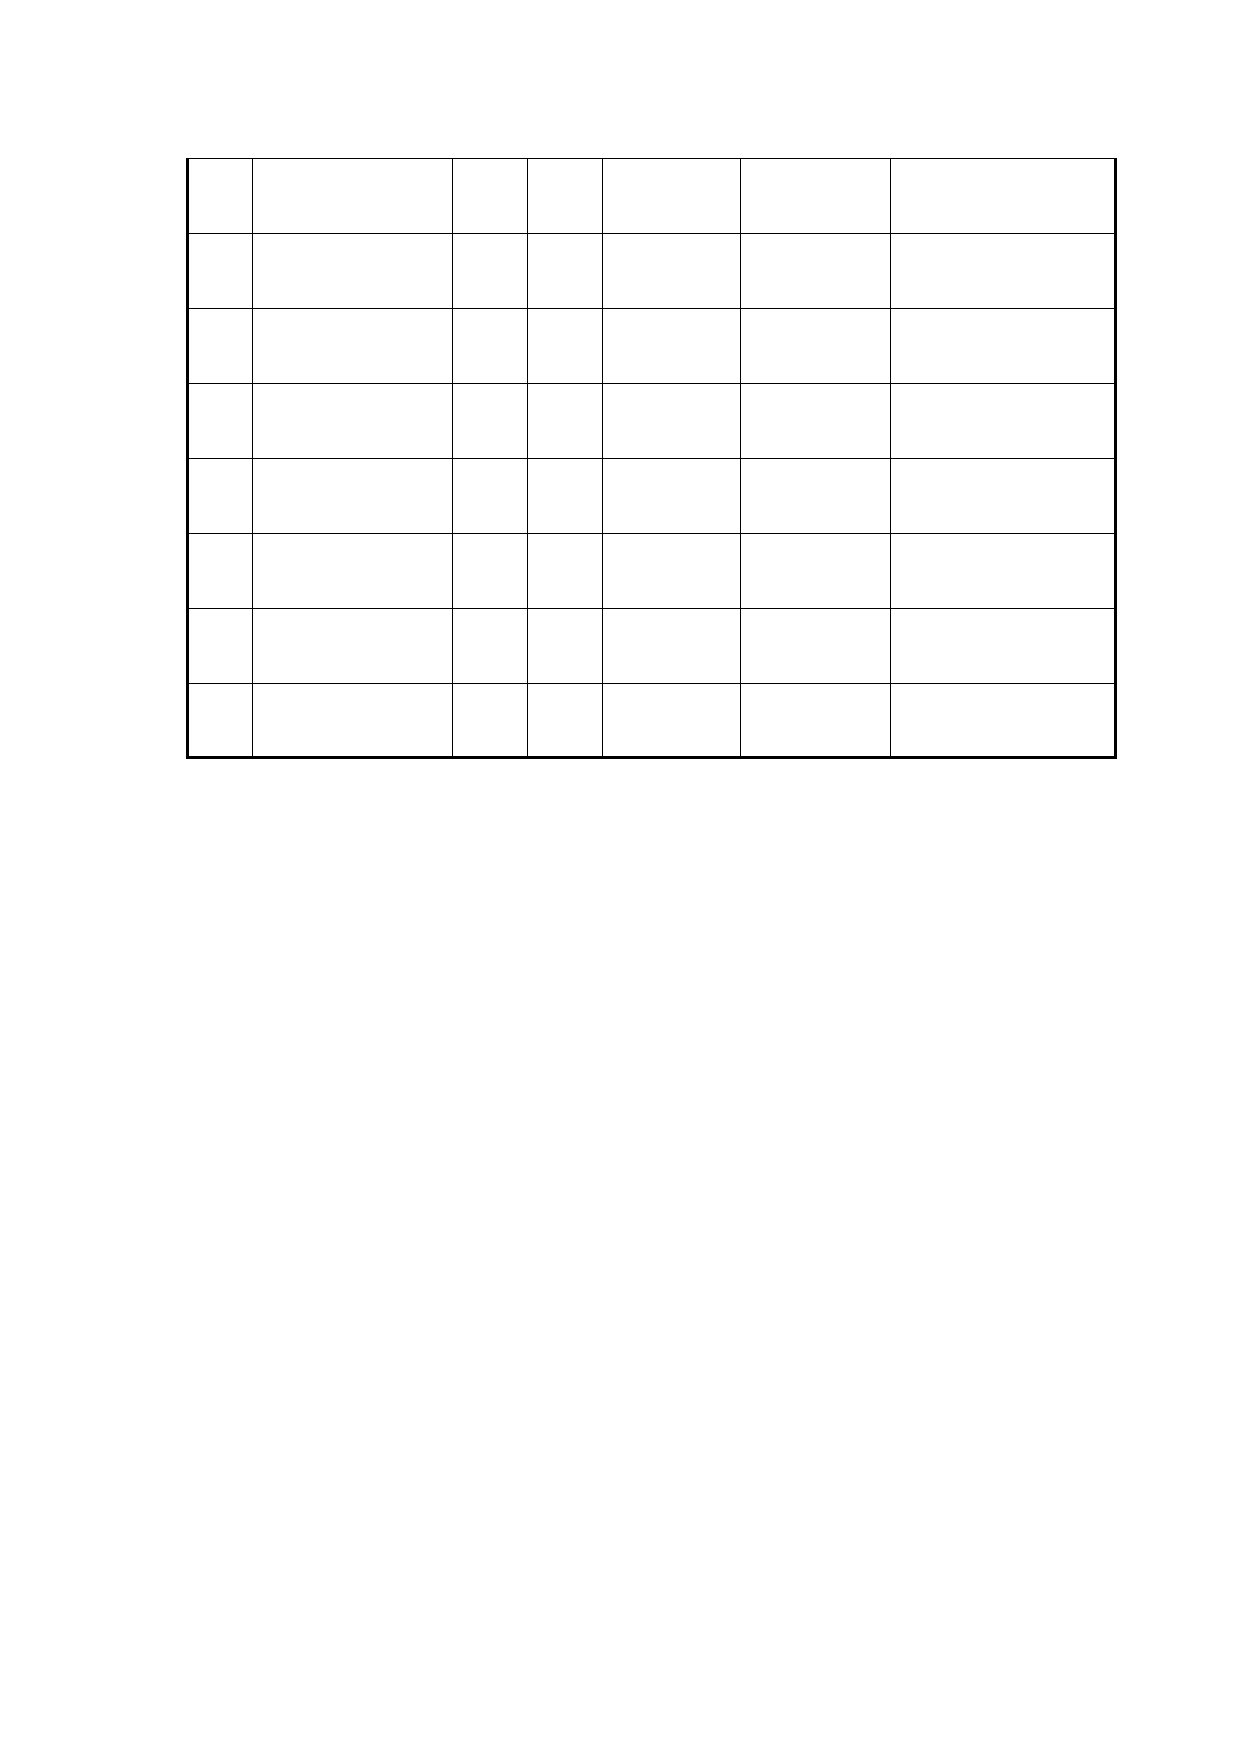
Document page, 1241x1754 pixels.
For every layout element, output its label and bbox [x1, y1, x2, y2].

table_cell [528, 459, 602, 533]
table_cell [891, 684, 1114, 756]
table_cell [603, 609, 740, 683]
table_cell [453, 384, 527, 458]
table_cell [189, 684, 252, 756]
table_cell [741, 384, 890, 458]
table_cell [453, 159, 527, 233]
table_cell [603, 534, 740, 608]
table_cell [741, 684, 890, 756]
table_cell [453, 309, 527, 383]
table_cell [253, 684, 452, 756]
table_cell [253, 609, 452, 683]
table_cell [453, 234, 527, 308]
table_cell [189, 534, 252, 608]
table_cell [528, 684, 602, 756]
table_cell [189, 384, 252, 458]
table_cell [741, 534, 890, 608]
table_cell [528, 384, 602, 458]
table_cell [189, 234, 252, 308]
table_cell [453, 609, 527, 683]
table_cell [603, 684, 740, 756]
table_cell [603, 159, 740, 233]
table_cell [528, 309, 602, 383]
table_cell [253, 309, 452, 383]
table_cell [891, 459, 1114, 533]
table_cell [253, 159, 452, 233]
table_cell [741, 234, 890, 308]
table_cell [528, 534, 602, 608]
table_cell [891, 384, 1114, 458]
table_cell [189, 459, 252, 533]
table_cell [253, 534, 452, 608]
table_cell [891, 309, 1114, 383]
table_cell [528, 234, 602, 308]
table_cell [189, 609, 252, 683]
table_cell [741, 309, 890, 383]
table_cell [253, 459, 452, 533]
table_cell [741, 159, 890, 233]
table_cell [603, 384, 740, 458]
table_cell [453, 459, 527, 533]
table_cell [603, 234, 740, 308]
table_cell [741, 609, 890, 683]
table_cell [603, 459, 740, 533]
table_cell [891, 159, 1114, 233]
table_cell [528, 159, 602, 233]
table_cell [891, 609, 1114, 683]
table_cell [891, 234, 1114, 308]
table_cell [528, 609, 602, 683]
table_cell [741, 459, 890, 533]
table_cell [189, 159, 252, 233]
table_cell [603, 309, 740, 383]
table_cell [253, 234, 452, 308]
table_cell [453, 534, 527, 608]
table_cell [189, 309, 252, 383]
table_cell [253, 384, 452, 458]
table_cell [891, 534, 1114, 608]
table_cell [453, 684, 527, 756]
